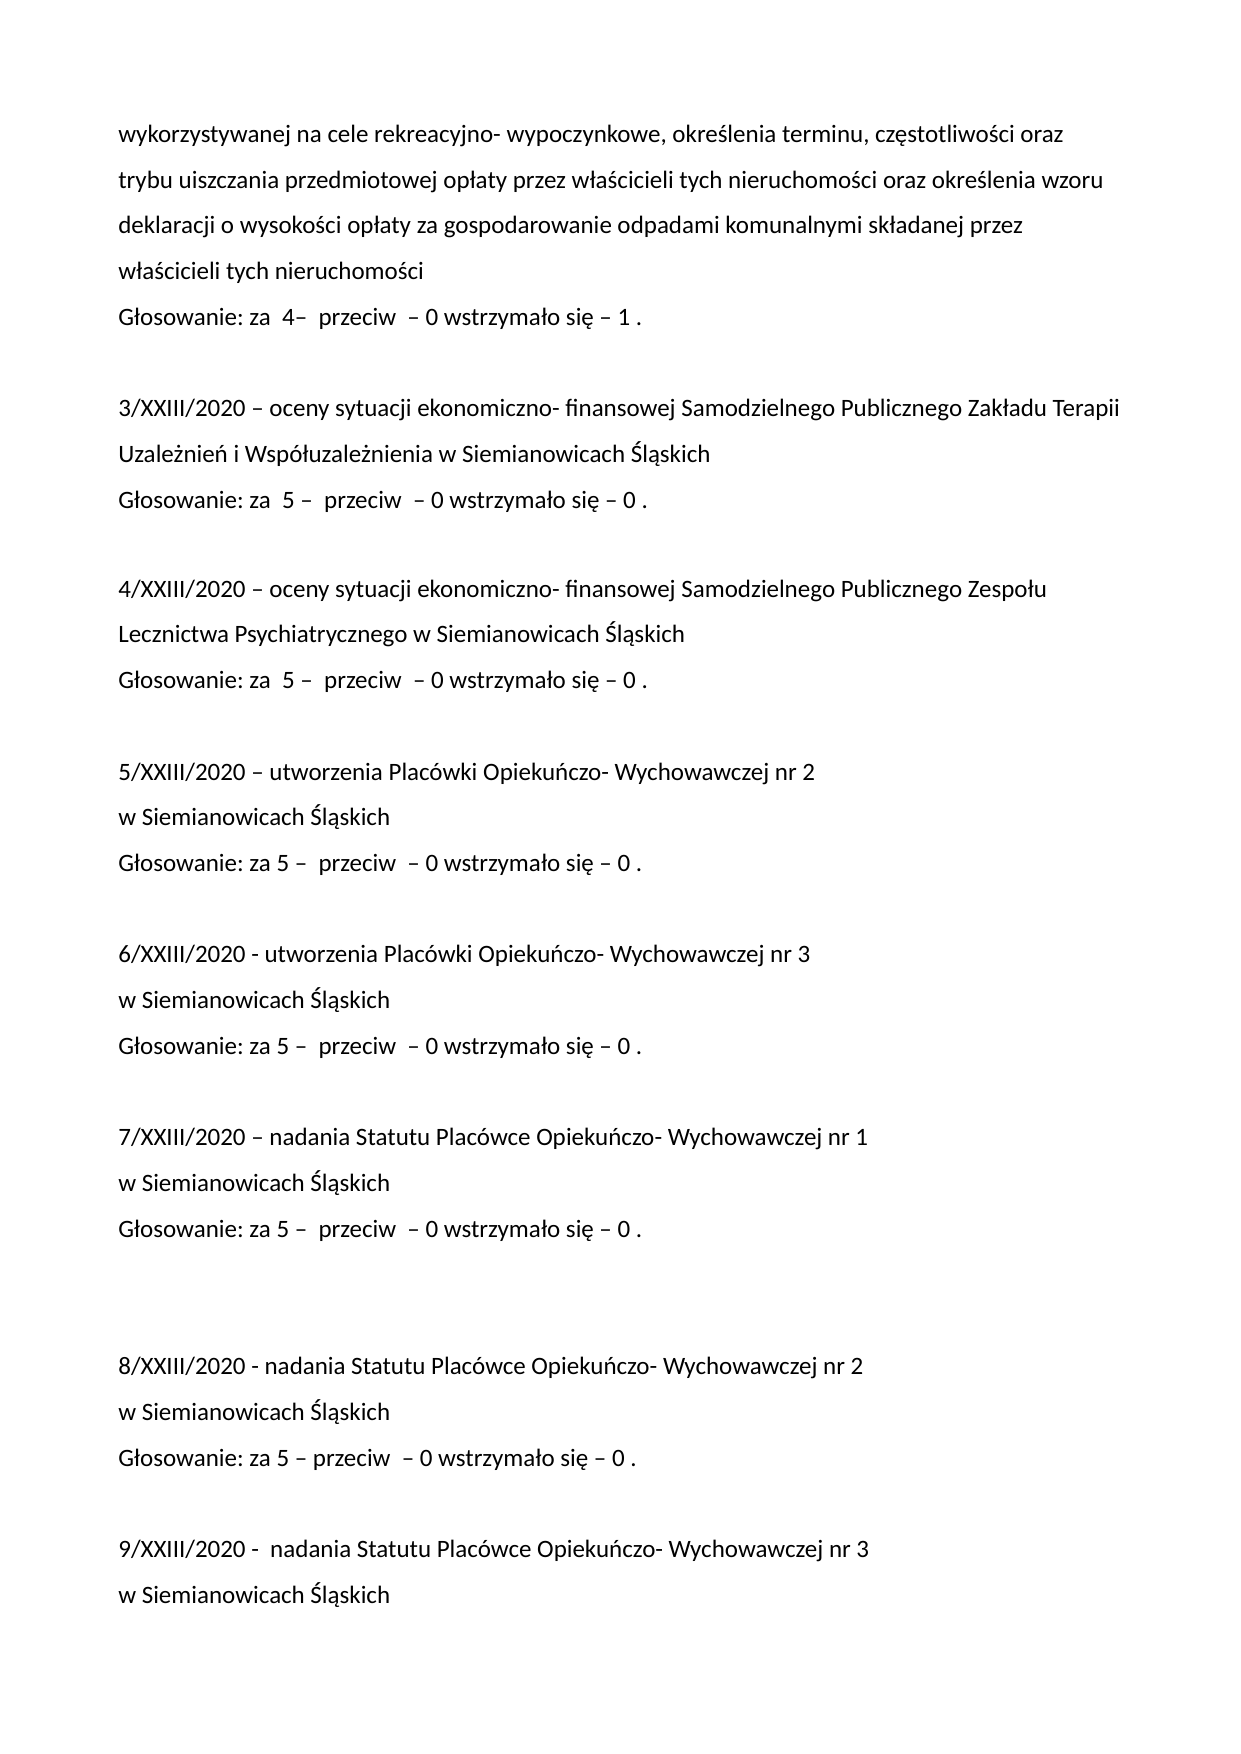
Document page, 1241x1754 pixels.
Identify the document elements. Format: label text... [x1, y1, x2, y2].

text 8/XXIII/2020 - nadania Statutu Placówce Opiekuńczo- Wychowawczej nr 2 w Siemianowicach Śląskich [118, 1350, 1122, 1426]
text 9/XXIII/2020 - nadania Statutu Placówce Opiekuńczo- Wychowawczej nr 3 w Siemianowicach Śląskich [118, 1487, 1122, 1609]
text 5/XXIII/2020 – utworzenia Placówki Opiekuńczo- Wychowawczej nr 2 w Siemianowicach Śląskich [118, 710, 1122, 832]
text Głosowanie: za 5 – przeciw – 0 wstrzymało się – 0 . [118, 847, 1122, 878]
text wykorzystywanej na cele rekreacyjno- wypoczynkowe, określenia terminu, częstotliwości oraz trybu uiszczania przedmiotowej opłaty przez właścicieli tych nieruchomości oraz określenia wzoru deklaracji o wysokości opłaty za gospodarowanie odpadami komunalnymi składanej przez właścicieli tych nieruchomości [118, 118, 1122, 286]
text Głosowanie: za 4– przeciw – 0 wstrzymało się – 1 . [118, 301, 1122, 332]
text Głosowanie: za 5 – przeciw – 0 wstrzymało się – 0 . [118, 1030, 1122, 1061]
text 7/XXIII/2020 – nadania Statutu Placówce Opiekuńczo- Wychowawczej nr 1 w Siemianowicach Śląskich [118, 1076, 1122, 1198]
text 6/XXIII/2020 - utworzenia Placówki Opiekuńczo- Wychowawczej nr 3 w Siemianowicach Śląskich [118, 893, 1122, 1015]
text 3/XXIII/2020 – oceny sytuacji ekonomiczno- finansowej Samodzielnego Publicznego Zakładu Terapii Uzależnień i Współuzależnienia w Siemianowicach Śląskich [118, 347, 1122, 469]
text 4/XXIII/2020 – oceny sytuacji ekonomiczno- finansowej Samodzielnego Publicznego Zespołu Lecznictwa Psychiatrycznego w Siemianowicach Śląskich [118, 573, 1122, 649]
text Głosowanie: za 5 – przeciw – 0 wstrzymało się – 0 . [118, 484, 1122, 514]
text Głosowanie: za 5 – przeciw – 0 wstrzymało się – 0 . [118, 1442, 1122, 1472]
text Głosowanie: za 5 – przeciw – 0 wstrzymało się – 0 . [118, 1213, 1122, 1243]
text Głosowanie: za 5 – przeciw – 0 wstrzymało się – 0 . [118, 664, 1122, 695]
